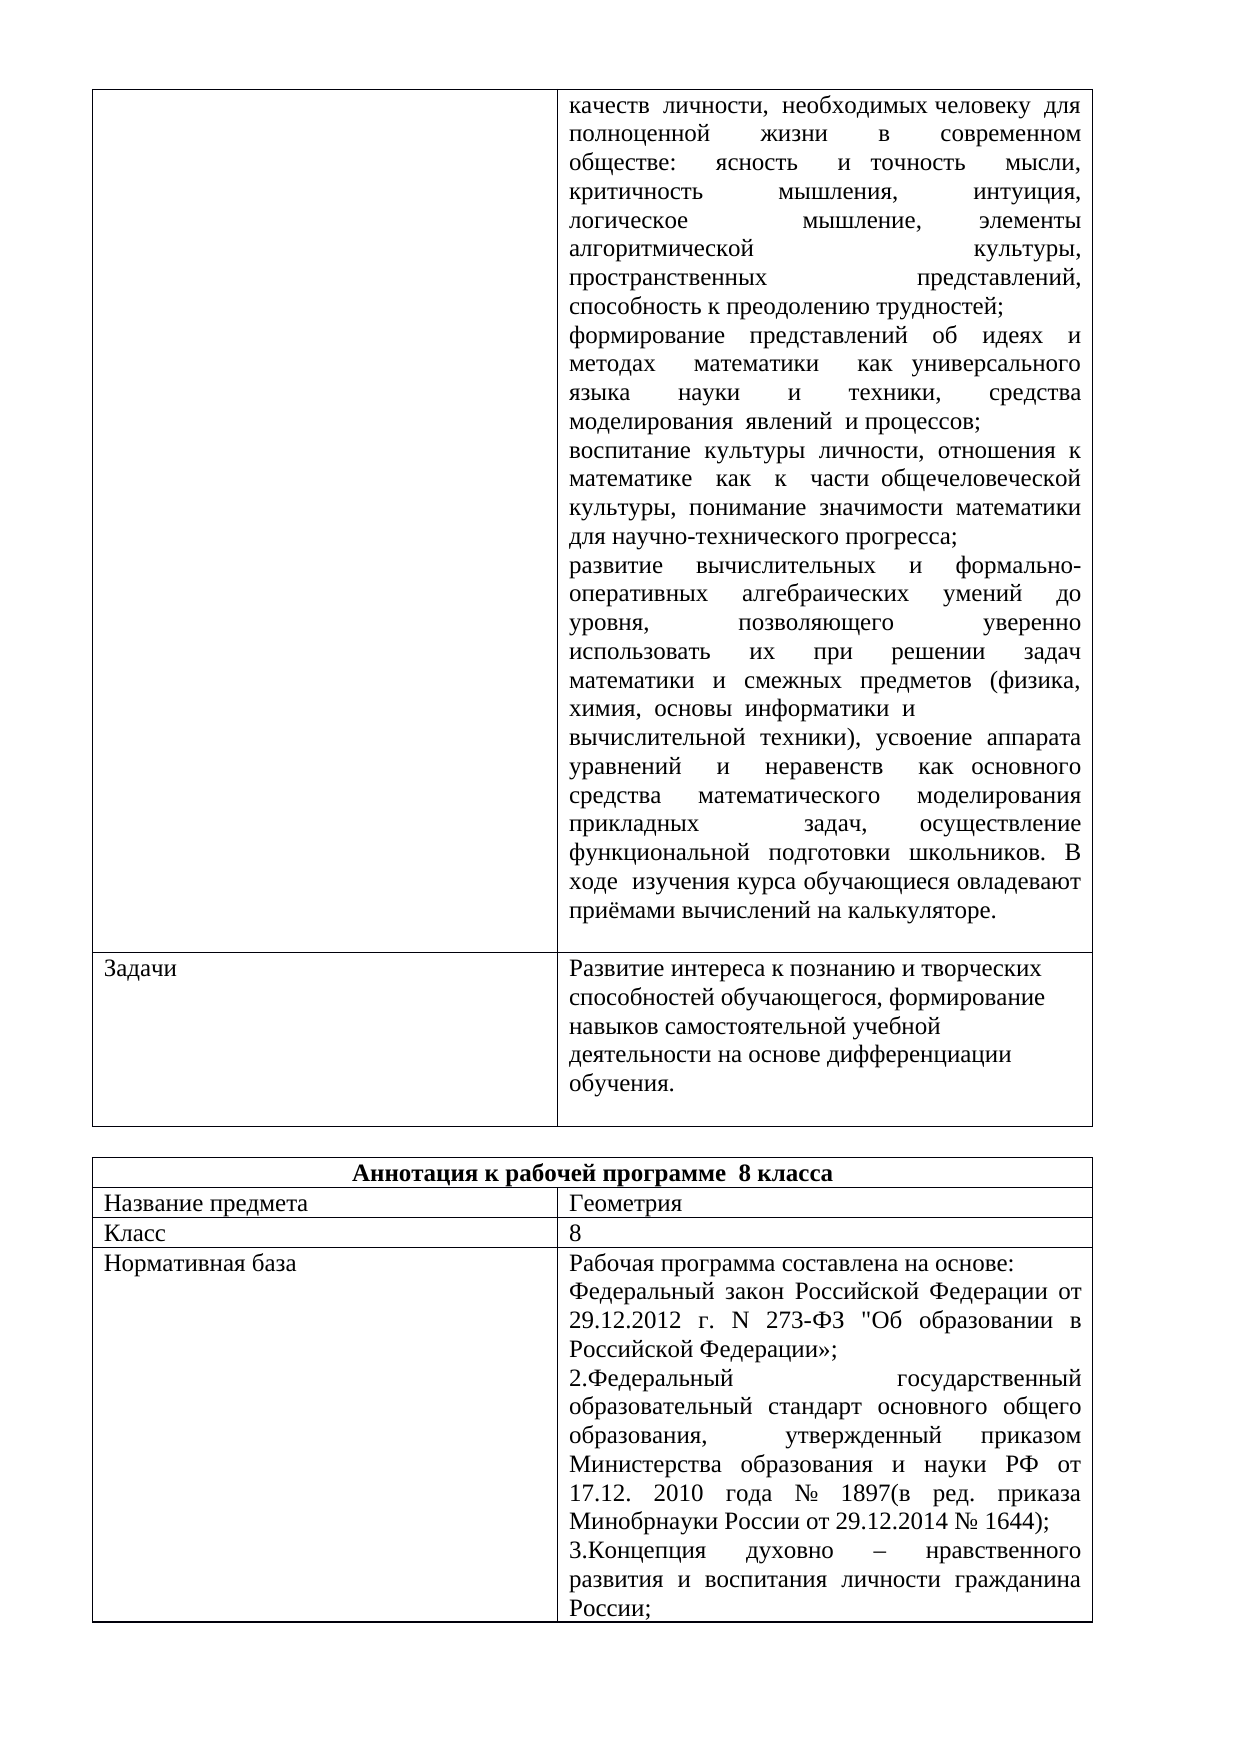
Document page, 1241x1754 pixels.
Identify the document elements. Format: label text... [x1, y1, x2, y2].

table_cell Развитие интереса к познанию и творческих способностей обучающегося, формирование навыков самостоятельной учебной деятельности на основе дифференциации обучения. [558, 953, 1092, 1126]
table_cell Задачи [93, 953, 557, 1126]
table_header Аннотация к рабочей программе 8 класса [93, 1158, 1092, 1187]
table_cell [93, 90, 557, 952]
table_cell Класс [93, 1218, 557, 1247]
table_cell Геометрия [558, 1188, 1092, 1217]
table_cell 8 [558, 1218, 1092, 1247]
table_cell качеств личности, необходимых человеку для полноценной жизни в современном обществе: ясность и точность мысли, критичность мышления, интуиция, логическое мышление, элементы алгоритмической культуры, пространственных представлений, способность к преодолению трудностей; формирование представлений об идеях и методах математики как универсального языка науки и техники, средства моделирования явлений и процессов; воспитание культуры личности, отношения к математике как к части общечеловеческой культуры, понимание значимости математики для научно-технического прогресса; развитие вычислительных и формально-оперативных алгебраических умений до уровня, позволяющего уверенно использовать их при решении задач математики и смежных предметов (физика, химия, основы информатики и вычислительной техники), усвоение аппарата уравнений и неравенств как основного средства математического моделирования прикладных задач, осуществление функциональной подготовки школьников. В ходе изучения курса обучающиеся овладевают приёмами вычислений на калькуляторе. [558, 90, 1092, 952]
table_cell Нормативная база [93, 1248, 557, 1621]
table_cell Название предмета [93, 1188, 557, 1217]
table_cell Рабочая программа составлена на основе: Федеральный закон Российской Федерации от 29.12.2012 г. N 273-ФЗ "Об образовании в Российской Федерации»; 2.Федеральный государственный образовательный стандарт основного общего образования, утвержденный приказом Министерства образования и науки РФ от 17.12. 2010 года № 1897(в ред. приказа Минобрнауки России от 29.12.2014 № 1644); 3.Концепция духовно – нравственного развития и воспитания личности гражданина России; [558, 1248, 1092, 1621]
